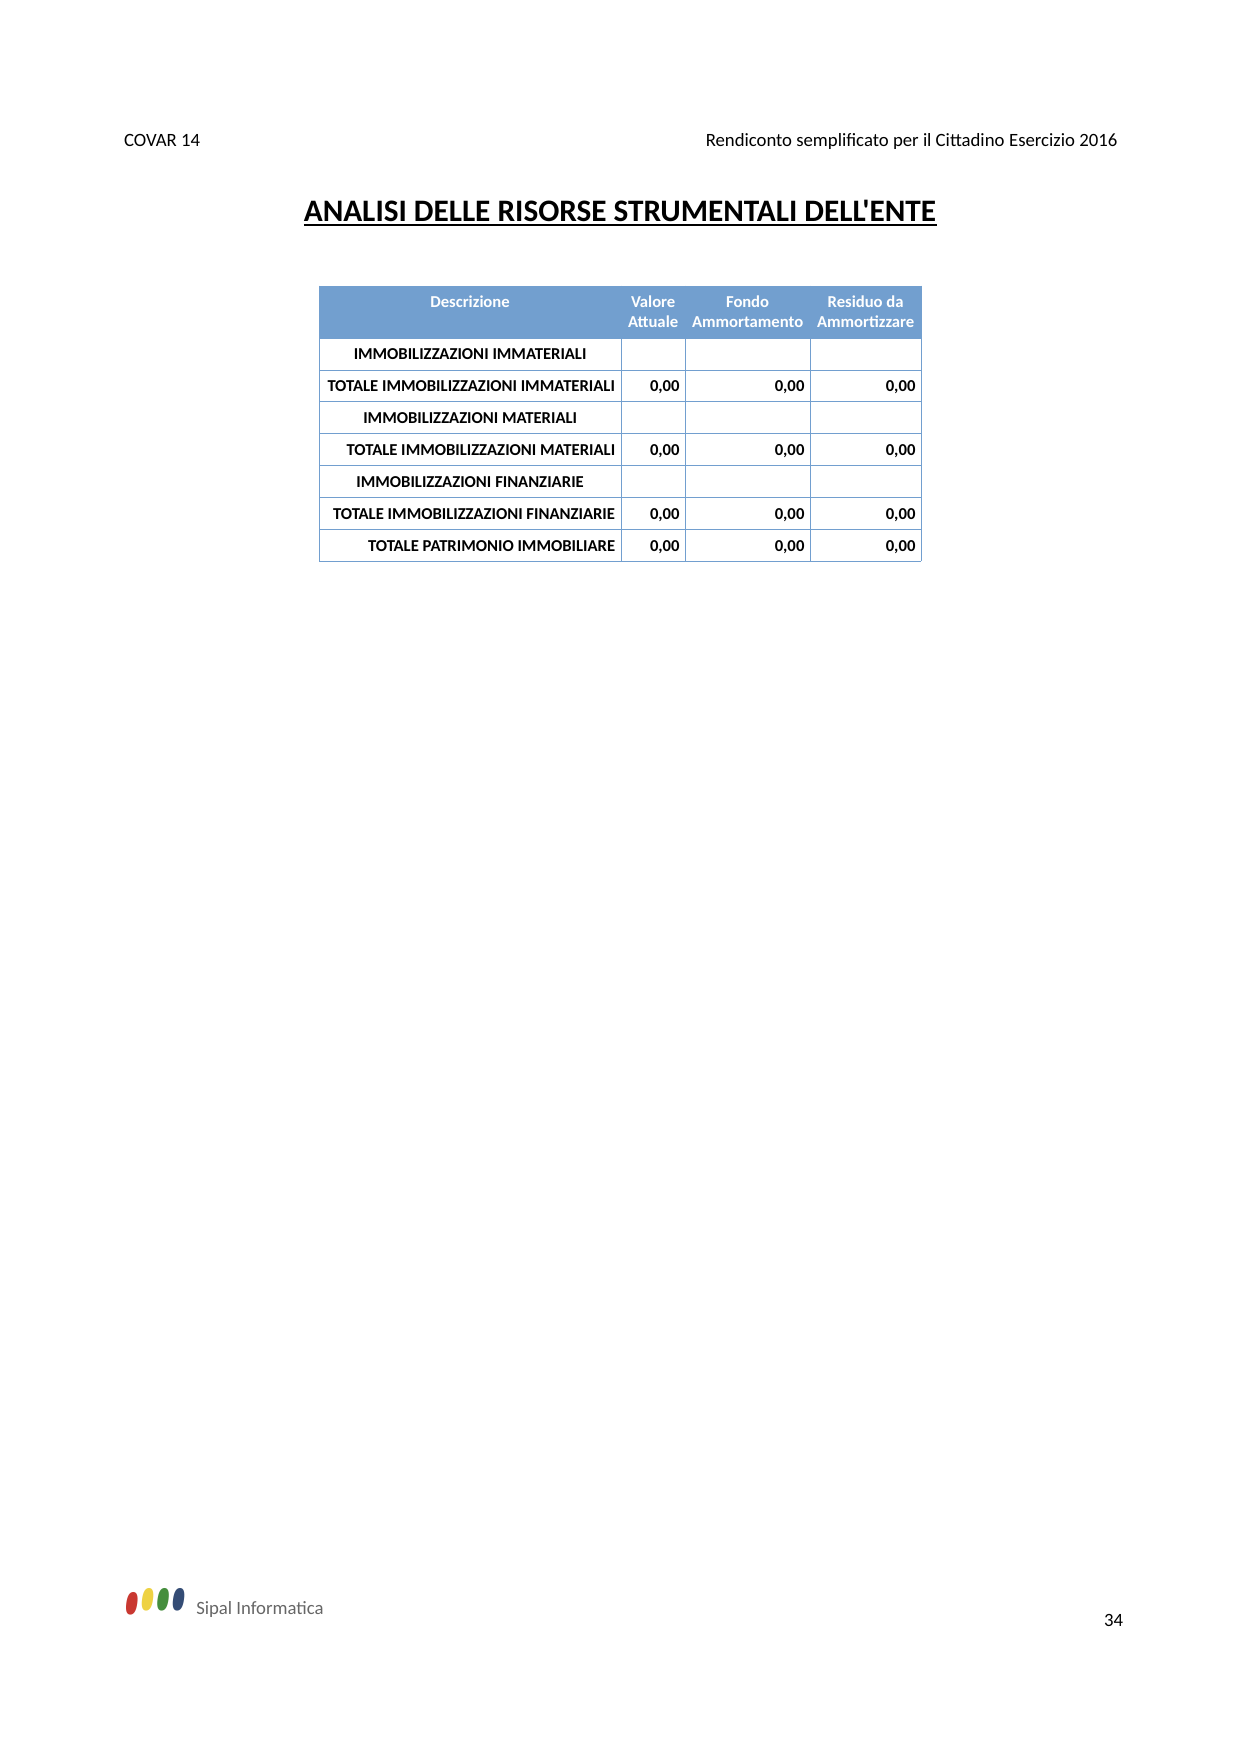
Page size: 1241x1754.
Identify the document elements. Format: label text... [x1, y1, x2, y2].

table_cell [622, 339, 685, 369]
table_cell IMMOBILIZZAZIONI FINANZIARIE [320, 466, 621, 497]
table_header Valore Attuale [622, 287, 685, 338]
table_cell 0,00 [622, 530, 685, 561]
subtitle ANALISI DELLE RISORSE STRUMENTALI DELL'ENTE [118, 192, 1122, 230]
table_cell 0,00 [622, 498, 685, 529]
table_cell 0,00 [811, 371, 921, 401]
table_cell 0,00 [811, 530, 921, 561]
table_cell [811, 402, 921, 433]
table_cell [811, 339, 921, 369]
table_cell TOTALE IMMOBILIZZAZIONI MATERIALI [320, 434, 621, 465]
table_header [118, 280, 1122, 623]
table_header Fondo Ammortamento [686, 287, 810, 338]
table_cell IMMOBILIZZAZIONI MATERIALI [320, 402, 621, 433]
table_cell IMMOBILIZZAZIONI IMMATERIALI [320, 339, 621, 369]
table_cell 0,00 [686, 530, 810, 561]
table_cell [686, 402, 810, 433]
table_cell TOTALE IMMOBILIZZAZIONI FINANZIARIE [320, 498, 621, 529]
table_cell [686, 466, 810, 497]
table_cell 0,00 [686, 434, 810, 465]
table_cell [622, 402, 685, 433]
table_header Residuo da Ammortizzare [811, 287, 921, 338]
table_header Descrizione [320, 287, 621, 338]
table_cell [622, 466, 685, 497]
table_cell 0,00 [811, 434, 921, 465]
table_cell 0,00 [622, 434, 685, 465]
table_cell 0,00 [622, 371, 685, 401]
table_cell [811, 466, 921, 497]
table_cell 0,00 [686, 498, 810, 529]
table_cell 0,00 [811, 498, 921, 529]
table_cell TOTALE PATRIMONIO IMMOBILIARE [320, 530, 621, 561]
table_cell [686, 339, 810, 369]
table_cell TOTALE IMMOBILIZZAZIONI IMMATERIALI [320, 371, 621, 401]
table_cell 0,00 [686, 371, 810, 401]
